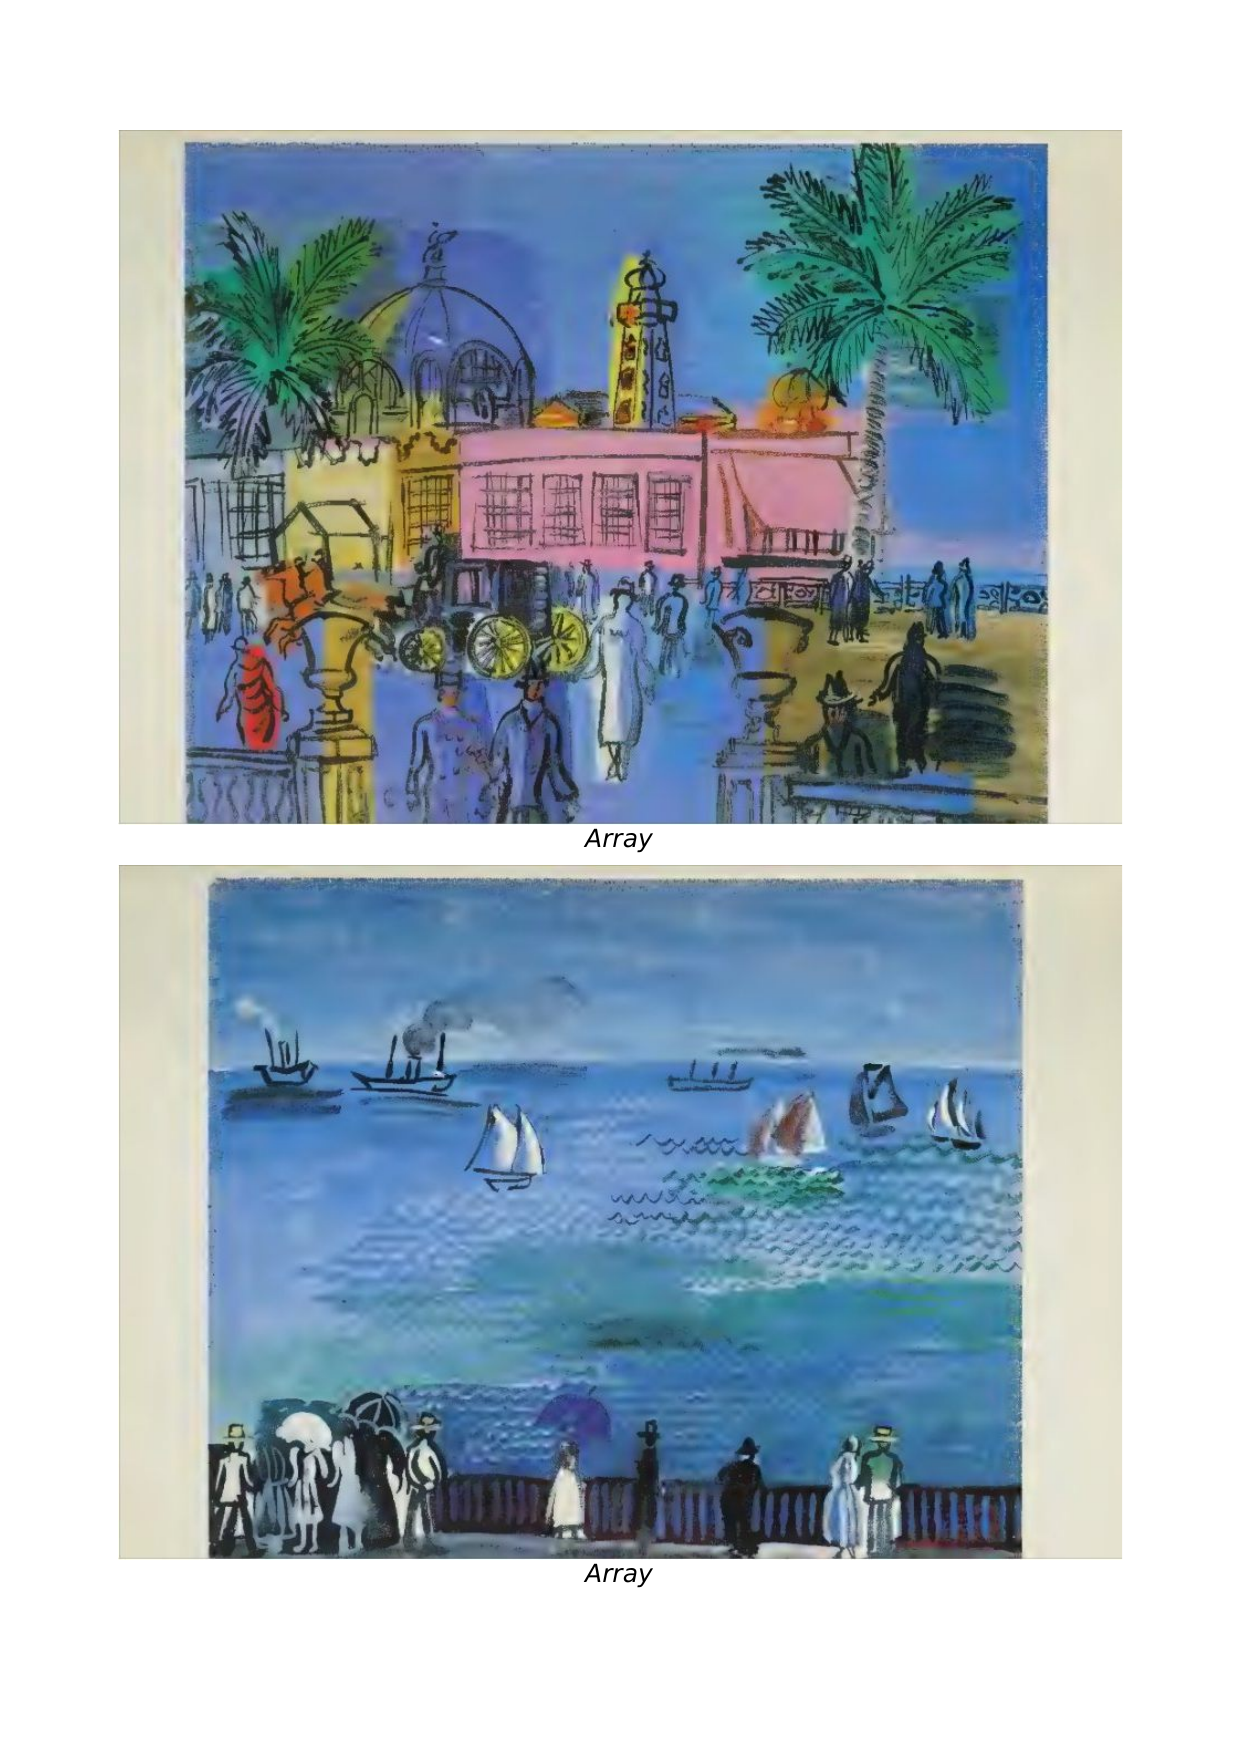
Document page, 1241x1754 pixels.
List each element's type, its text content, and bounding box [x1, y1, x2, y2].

picture [118, 130, 1123, 825]
text Array [118, 825, 1122, 853]
text Array [118, 1560, 1122, 1588]
picture [118, 865, 1123, 1560]
